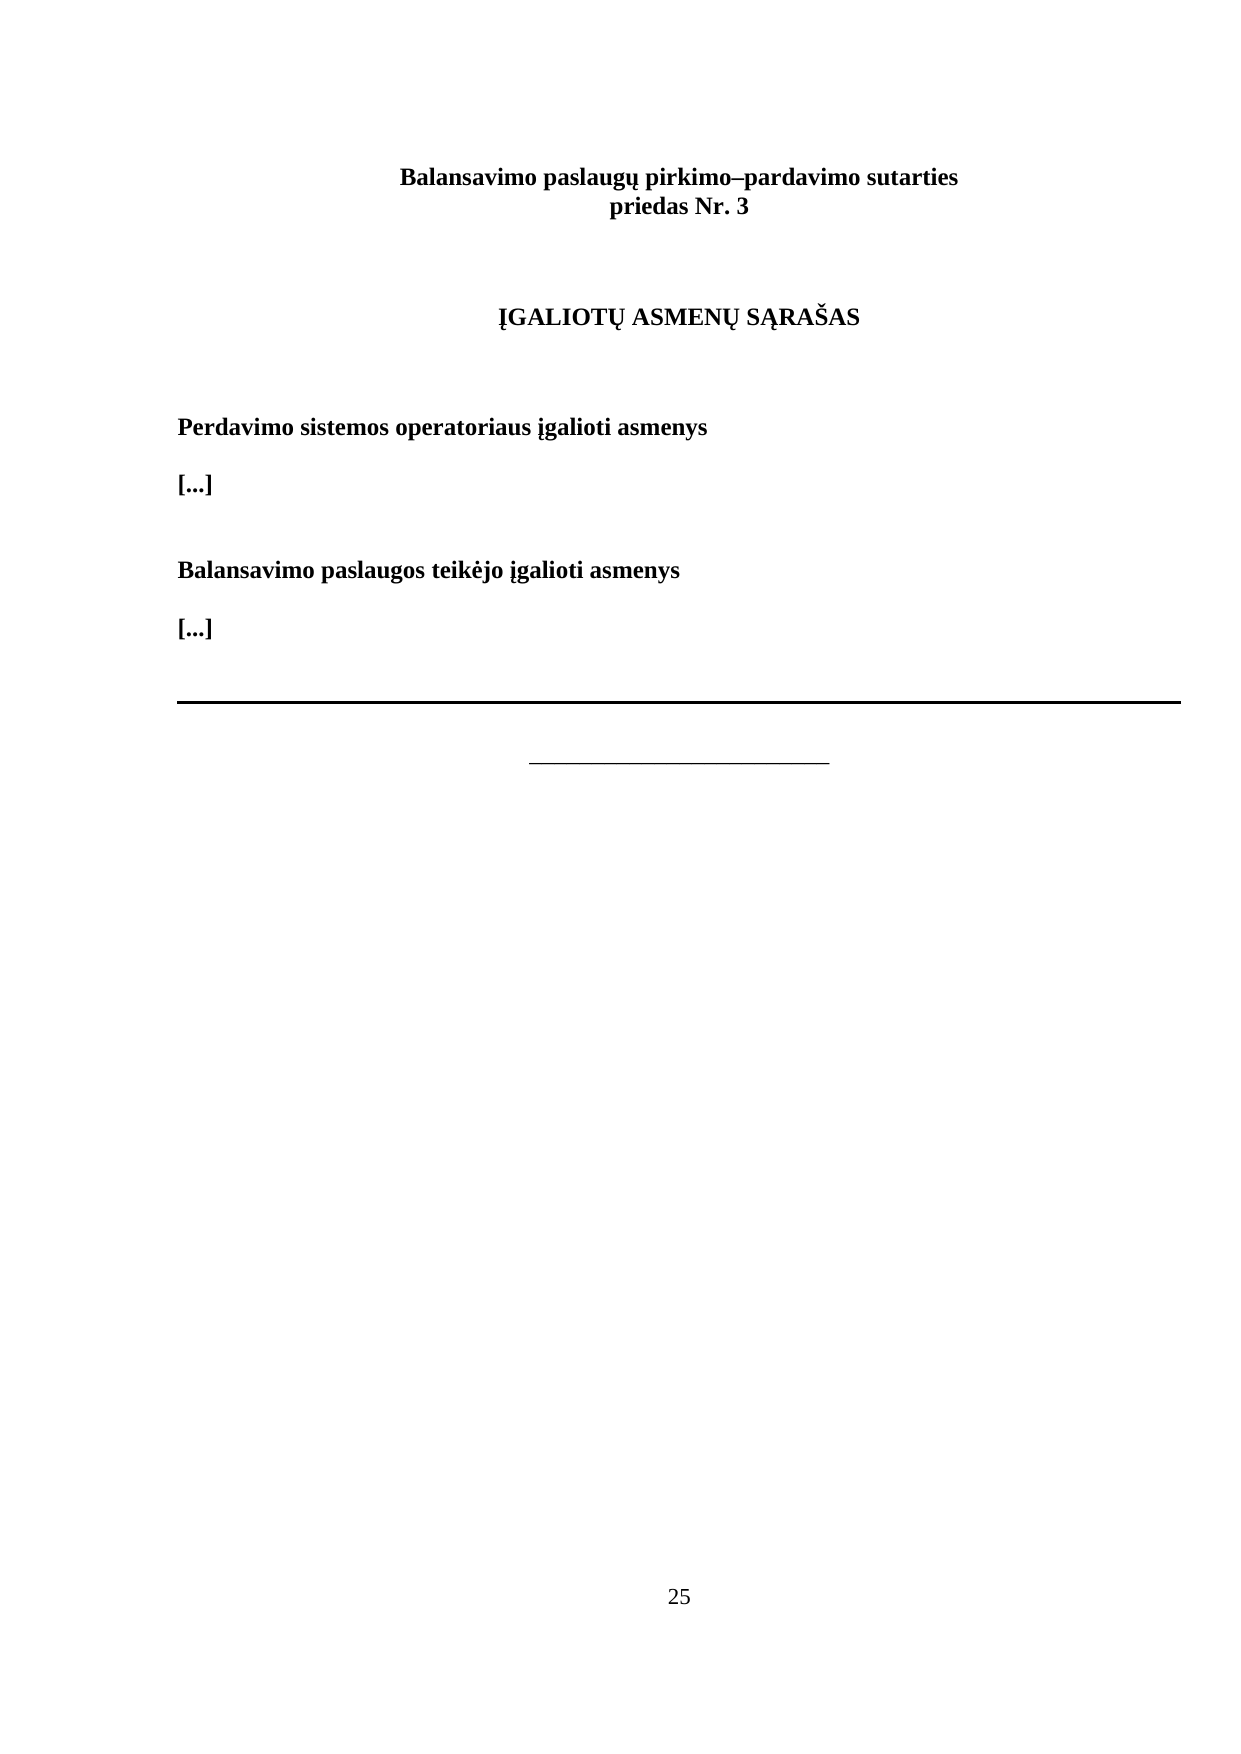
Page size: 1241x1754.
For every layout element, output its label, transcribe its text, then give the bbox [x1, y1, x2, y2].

text [...] [177, 469, 1181, 498]
text Perdavimo sistemos operatoriaus įgalioti asmenys [177, 412, 1181, 441]
text priedas Nr. 3 [177, 191, 1181, 220]
text Įgaliotų asmenų sąrašas [177, 302, 1181, 330]
text [...] [177, 613, 1181, 642]
text ________________________ [177, 738, 1181, 766]
text Balansavimo paslaugos teikėjo įgalioti asmenys [177, 556, 1181, 584]
text Balansavimo paslaugų pirkimo–pardavimo sutarties [177, 162, 1181, 191]
